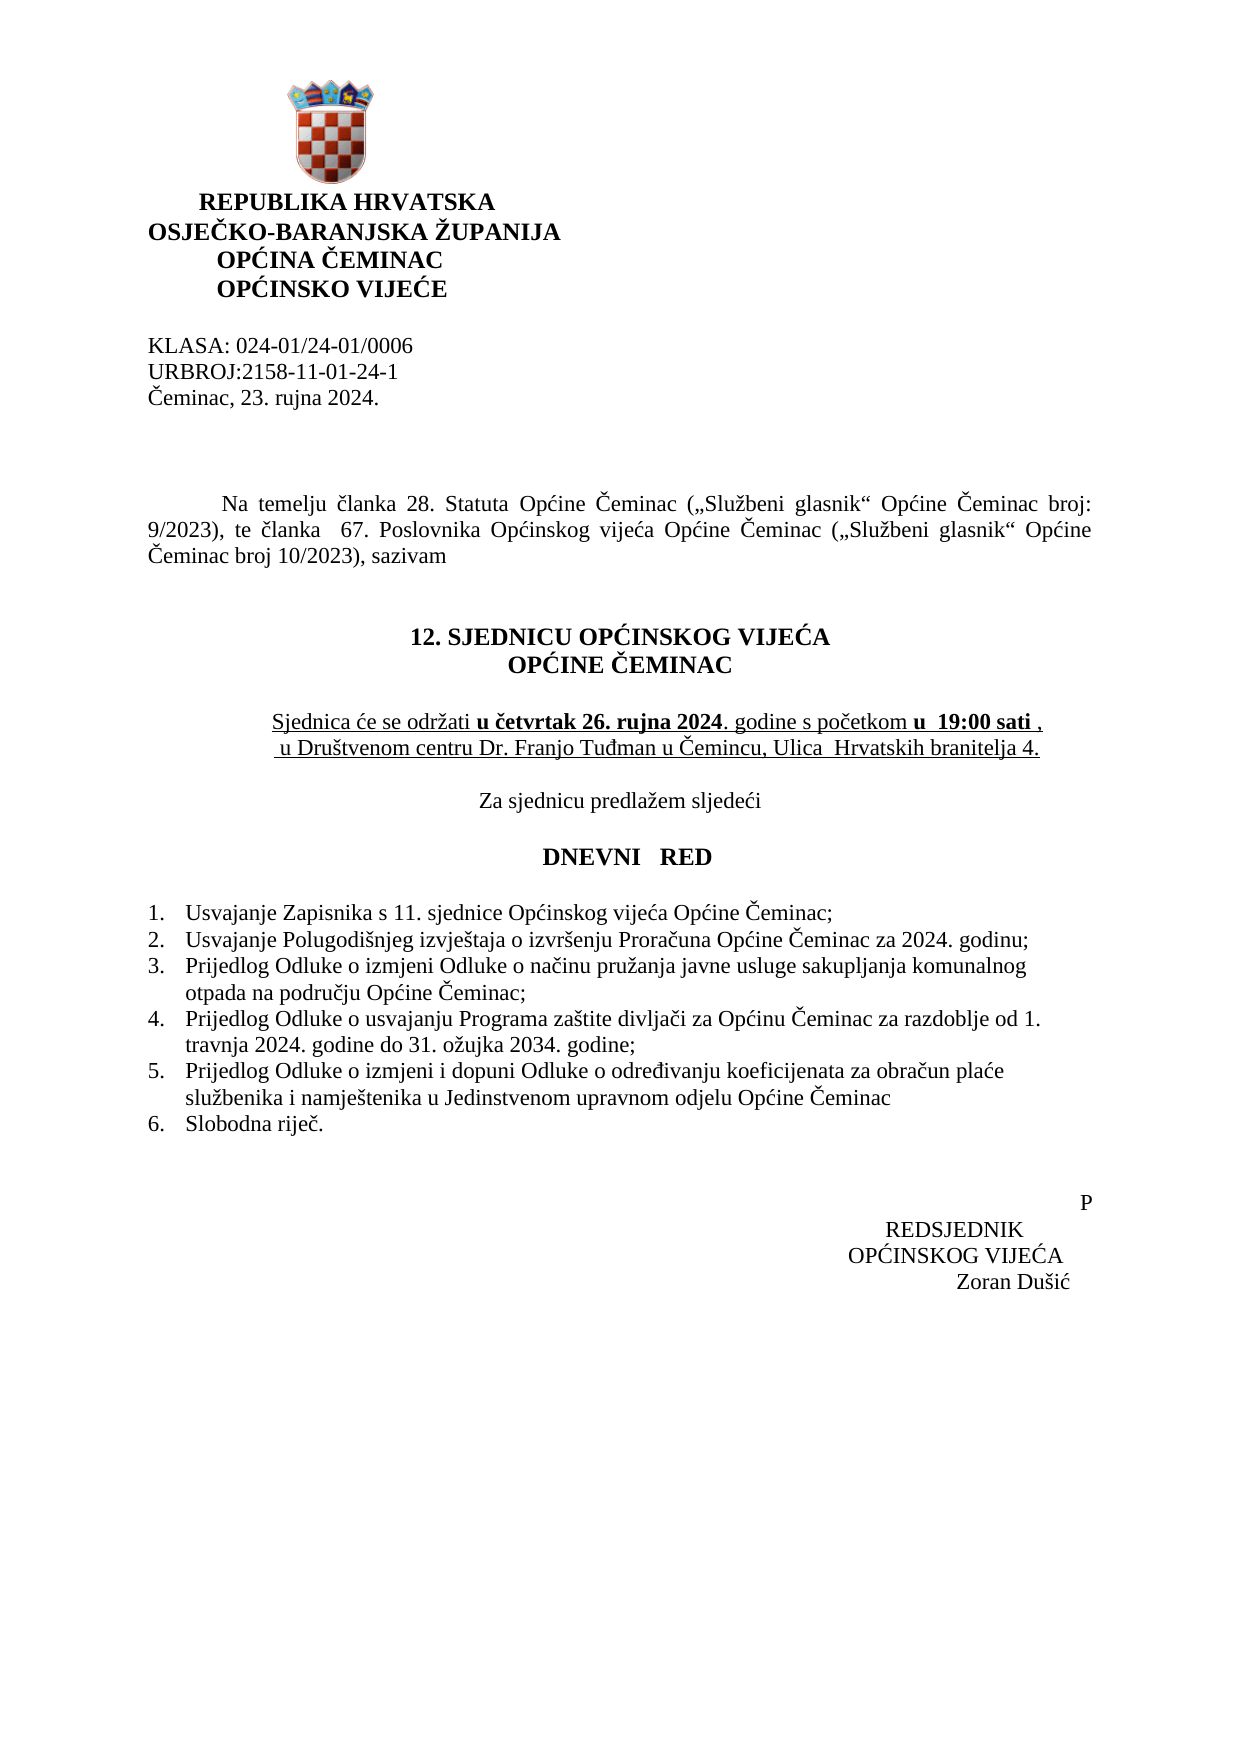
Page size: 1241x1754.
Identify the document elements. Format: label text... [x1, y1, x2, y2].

text PREDSJEDNIK [885, 1189, 1093, 1242]
list Usvajanje Zapisnika s 11. sjednice Općinskog vijeća Općine Čeminac; [148, 899, 1093, 926]
text Za sjednicu predlažem sljedeći [148, 787, 1093, 813]
text OPĆINSKOG VIJEĆA [797, 1242, 1093, 1268]
list Prijedlog Odluke o usvajanju Programa zaštite divljači za Općinu Čeminac za razdoblje od 1. travnja 2024. godine do 31. ožujka 2034. godine; [148, 1005, 1093, 1058]
text OSJEČKO-BARANJSKA ŽUPANIJA [148, 217, 1093, 245]
text Sjednica će se održati u četvrtak 26. rujna 2024. godine s početkom u 19:00 sati , [148, 708, 1093, 734]
text Zoran Dušić [354, 1268, 1093, 1295]
text u Društvenom centru Dr. Franjo Tuđman u Čemincu, Ulica Hrvatskih branitelja 4. [148, 734, 1093, 761]
list Prijedlog Odluke o izmjeni i dopuni Odluke o određivanju koeficijenata za obračun plaće službenika i namještenika u Jedinstvenom upravnom odjelu Općine Čeminac [148, 1058, 1093, 1110]
text Na temelju članka 28. Statuta Općine Čeminac („Službeni glasnik“ Općine Čeminac broj: 9/2023), te članka 67. Poslovnika Općinskog vijeća Općine Čeminac („Službeni glasnik“ Općine Čeminac broj 10/2023), sazivam [148, 490, 1093, 569]
text KLASA: 024-01/24-01/0006 [148, 332, 1093, 358]
text DNEVNI RED [162, 842, 1093, 871]
text URBROJ:2158-11-01-24-1 [148, 358, 1093, 384]
text REPUBLIKA HRVATSKA [148, 183, 1093, 217]
text OPĆINSKO VIJEĆE [148, 274, 1093, 303]
list Slobodna riječ. [148, 1110, 1093, 1137]
text 12. SJEDNICU OPĆINSKOG VIJEĆA [148, 622, 1093, 650]
text OPĆINE ČEMINAC [148, 650, 1093, 679]
text Čeminac, 23. rujna 2024. [148, 384, 1093, 411]
list Usvajanje Polugodišnjeg izvještaja o izvršenju Proračuna Općine Čeminac za 2024. godinu; [148, 926, 1093, 952]
list Prijedlog Odluke o izmjeni Odluke o načinu pružanja javne usluge sakupljanja komunalnog otpada na području Općine Čeminac; [148, 952, 1093, 1005]
text OPĆINA ČEMINAC [148, 245, 1093, 274]
